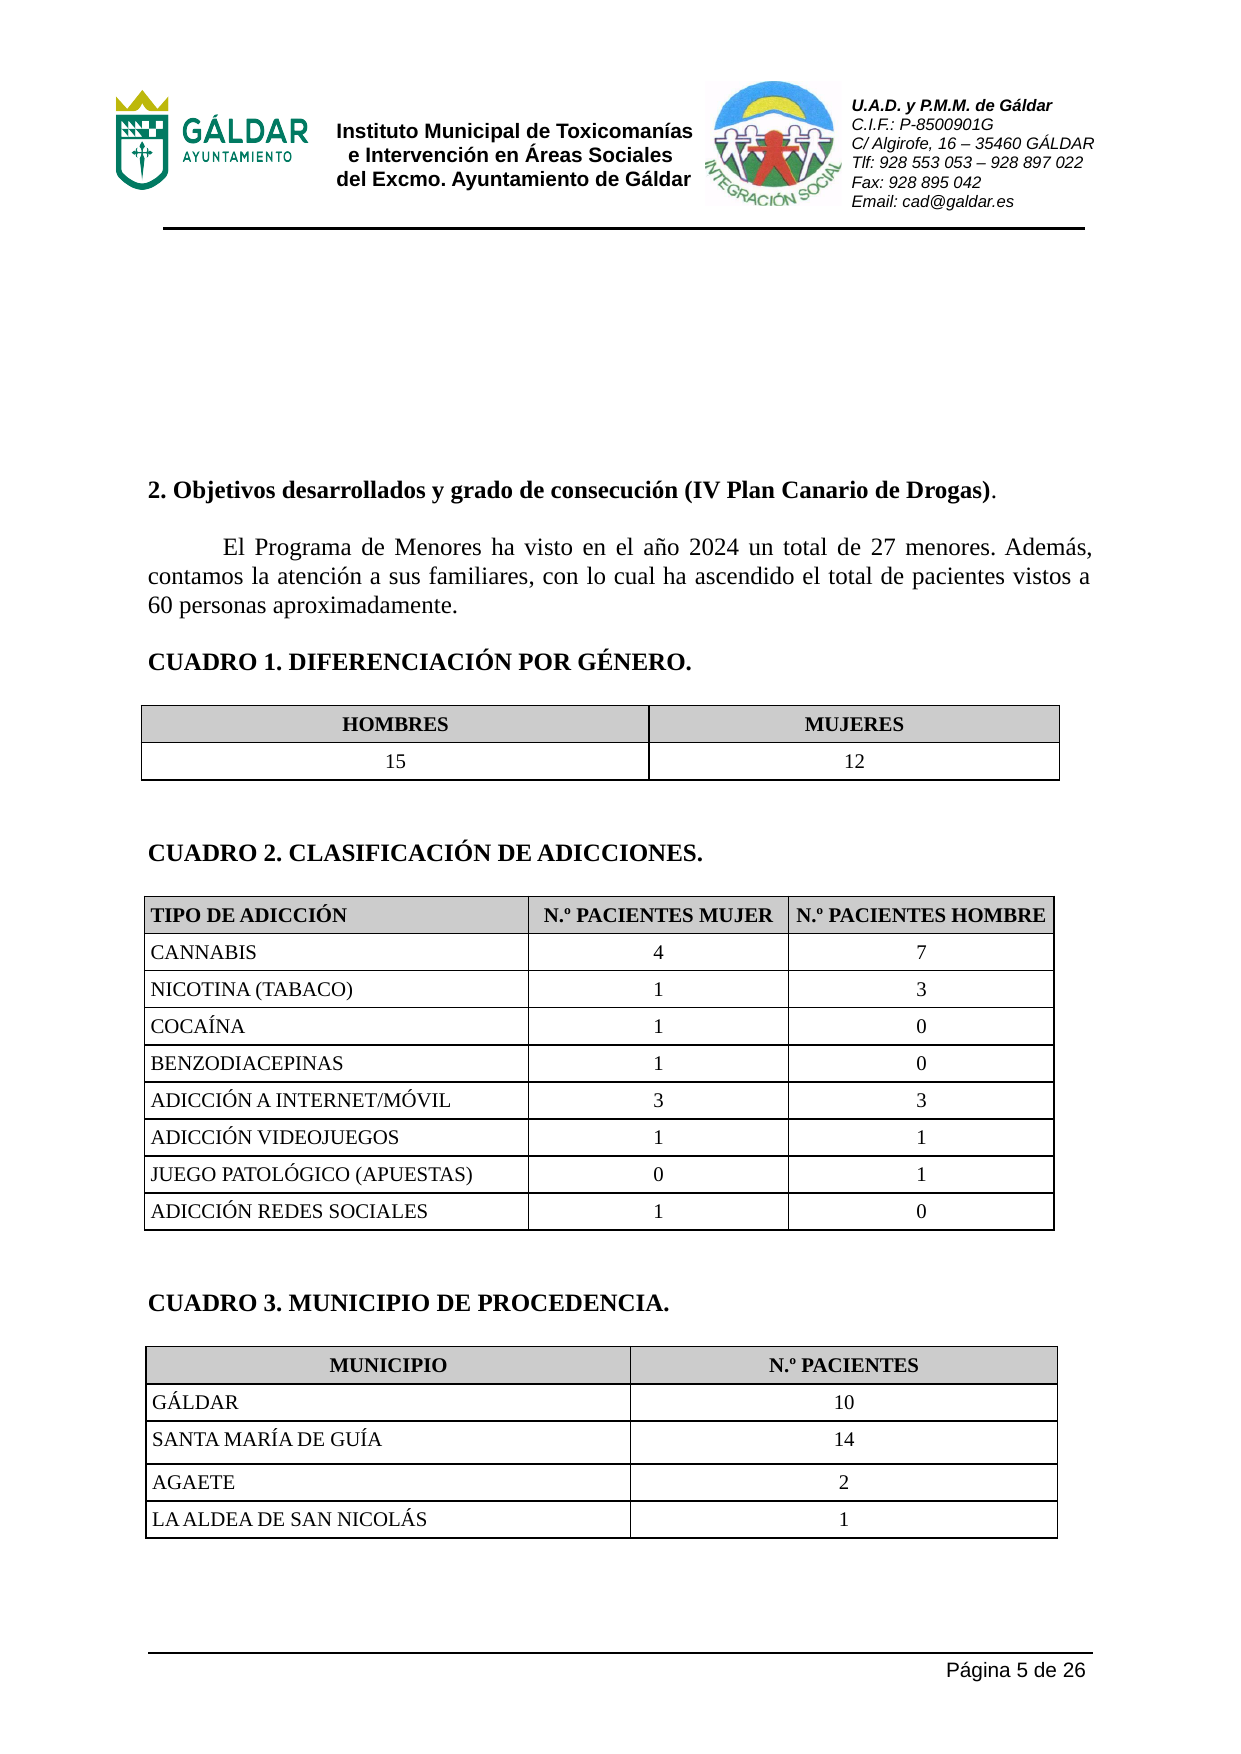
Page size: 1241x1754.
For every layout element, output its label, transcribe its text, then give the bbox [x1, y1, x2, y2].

table_cell 12 [650, 743, 1059, 779]
text El Programa de Menores ha visto en el año 2024 un total de 27 menores. Además, contamos la atención a sus familiares, con lo cual ha ascendido el total de pacientes vistos a 60 personas aproximadamente. [148, 532, 1093, 618]
table_cell SANTA MARÍA DE GUÍA [147, 1422, 630, 1463]
table_cell 0 [529, 1157, 788, 1192]
table_cell GÁLDAR [147, 1385, 630, 1420]
table_cell 1 [789, 1157, 1053, 1192]
table_cell 1 [529, 971, 788, 1007]
table_cell 1 [789, 1120, 1053, 1155]
text CUADRO 3. MUNICIPIO DE PROCEDENCIA. [148, 1288, 1093, 1317]
table_cell 2 [631, 1465, 1057, 1500]
table_cell NICOTINA (TABACO) [145, 971, 528, 1007]
table_header HOMBRES [142, 706, 648, 742]
table_cell 1 [529, 1120, 788, 1155]
table_cell ADICCIÓN VIDEOJUEGOS [145, 1120, 528, 1155]
table_cell 3 [529, 1083, 788, 1118]
table_cell 3 [789, 1083, 1053, 1118]
picture [96, 64, 325, 215]
table_cell AGAETE [147, 1465, 630, 1500]
table_cell 1 [631, 1502, 1057, 1537]
table_cell 4 [529, 934, 788, 970]
table_header N.º PACIENTES [631, 1347, 1057, 1383]
table_header MUNICIPIO [147, 1347, 630, 1383]
table_cell LA ALDEA DE SAN NICOLÁS [147, 1502, 630, 1537]
table_header MUJERES [650, 706, 1059, 742]
table_cell 0 [789, 1194, 1053, 1229]
table_cell CANNABIS [145, 934, 528, 970]
table_cell 10 [631, 1385, 1057, 1420]
table_cell 1 [529, 1046, 788, 1081]
table_header TIPO DE ADICCIÓN [145, 897, 528, 933]
table_cell ADICCIÓN A INTERNET/MÓVIL [145, 1083, 528, 1118]
table_cell 7 [789, 934, 1053, 970]
table_cell 3 [789, 971, 1053, 1007]
table_cell COCAÍNA [145, 1008, 528, 1044]
picture [705, 81, 842, 206]
table_header N.º PACIENTES MUJER [529, 897, 788, 933]
table_cell 15 [142, 743, 648, 779]
text CUADRO 2. CLASIFICACIÓN DE ADICCIONES. [148, 838, 1093, 867]
text 2. Objetivos desarrollados y grado de consecución (IV Plan Canario de Drogas). [148, 475, 1093, 503]
table_header N.º PACIENTES HOMBRE [789, 897, 1053, 933]
text CUADRO 1. DIFERENCIACIÓN POR GÉNERO. [148, 647, 1093, 676]
table_cell 0 [789, 1008, 1053, 1044]
table_cell BENZODIACEPINAS [145, 1046, 528, 1081]
table_cell 14 [631, 1422, 1057, 1463]
table_cell 1 [529, 1194, 788, 1229]
table_cell 1 [529, 1008, 788, 1044]
table_cell JUEGO PATOLÓGICO (APUESTAS) [145, 1157, 528, 1192]
table_cell 0 [789, 1046, 1053, 1081]
table_cell ADICCIÓN REDES SOCIALES [145, 1194, 528, 1229]
